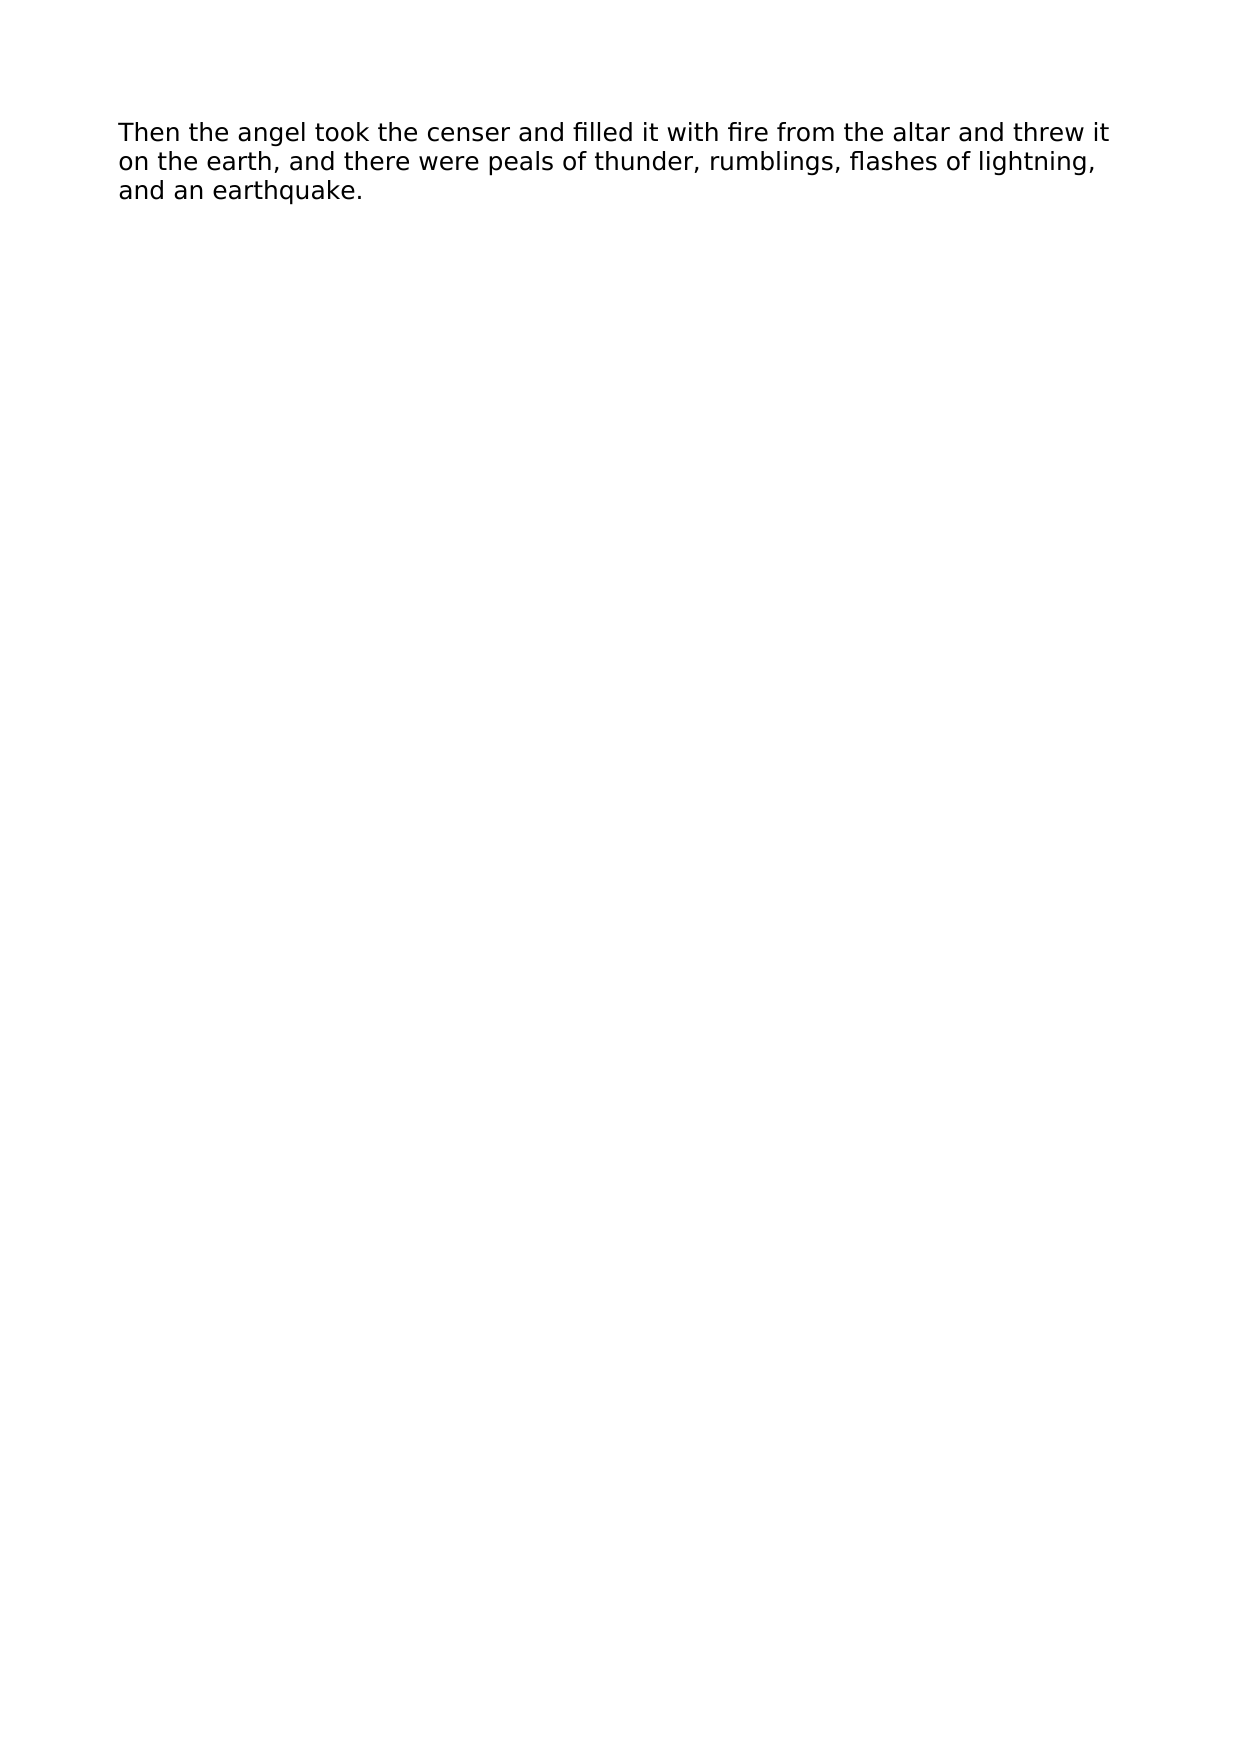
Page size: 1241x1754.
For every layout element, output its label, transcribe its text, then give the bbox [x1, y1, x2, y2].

text Then the angel took the censer and filled it with fire from the altar and threw it on the earth, and there were peals of thunder, rumblings, flashes of lightning, and an earthquake. [118, 118, 1122, 206]
